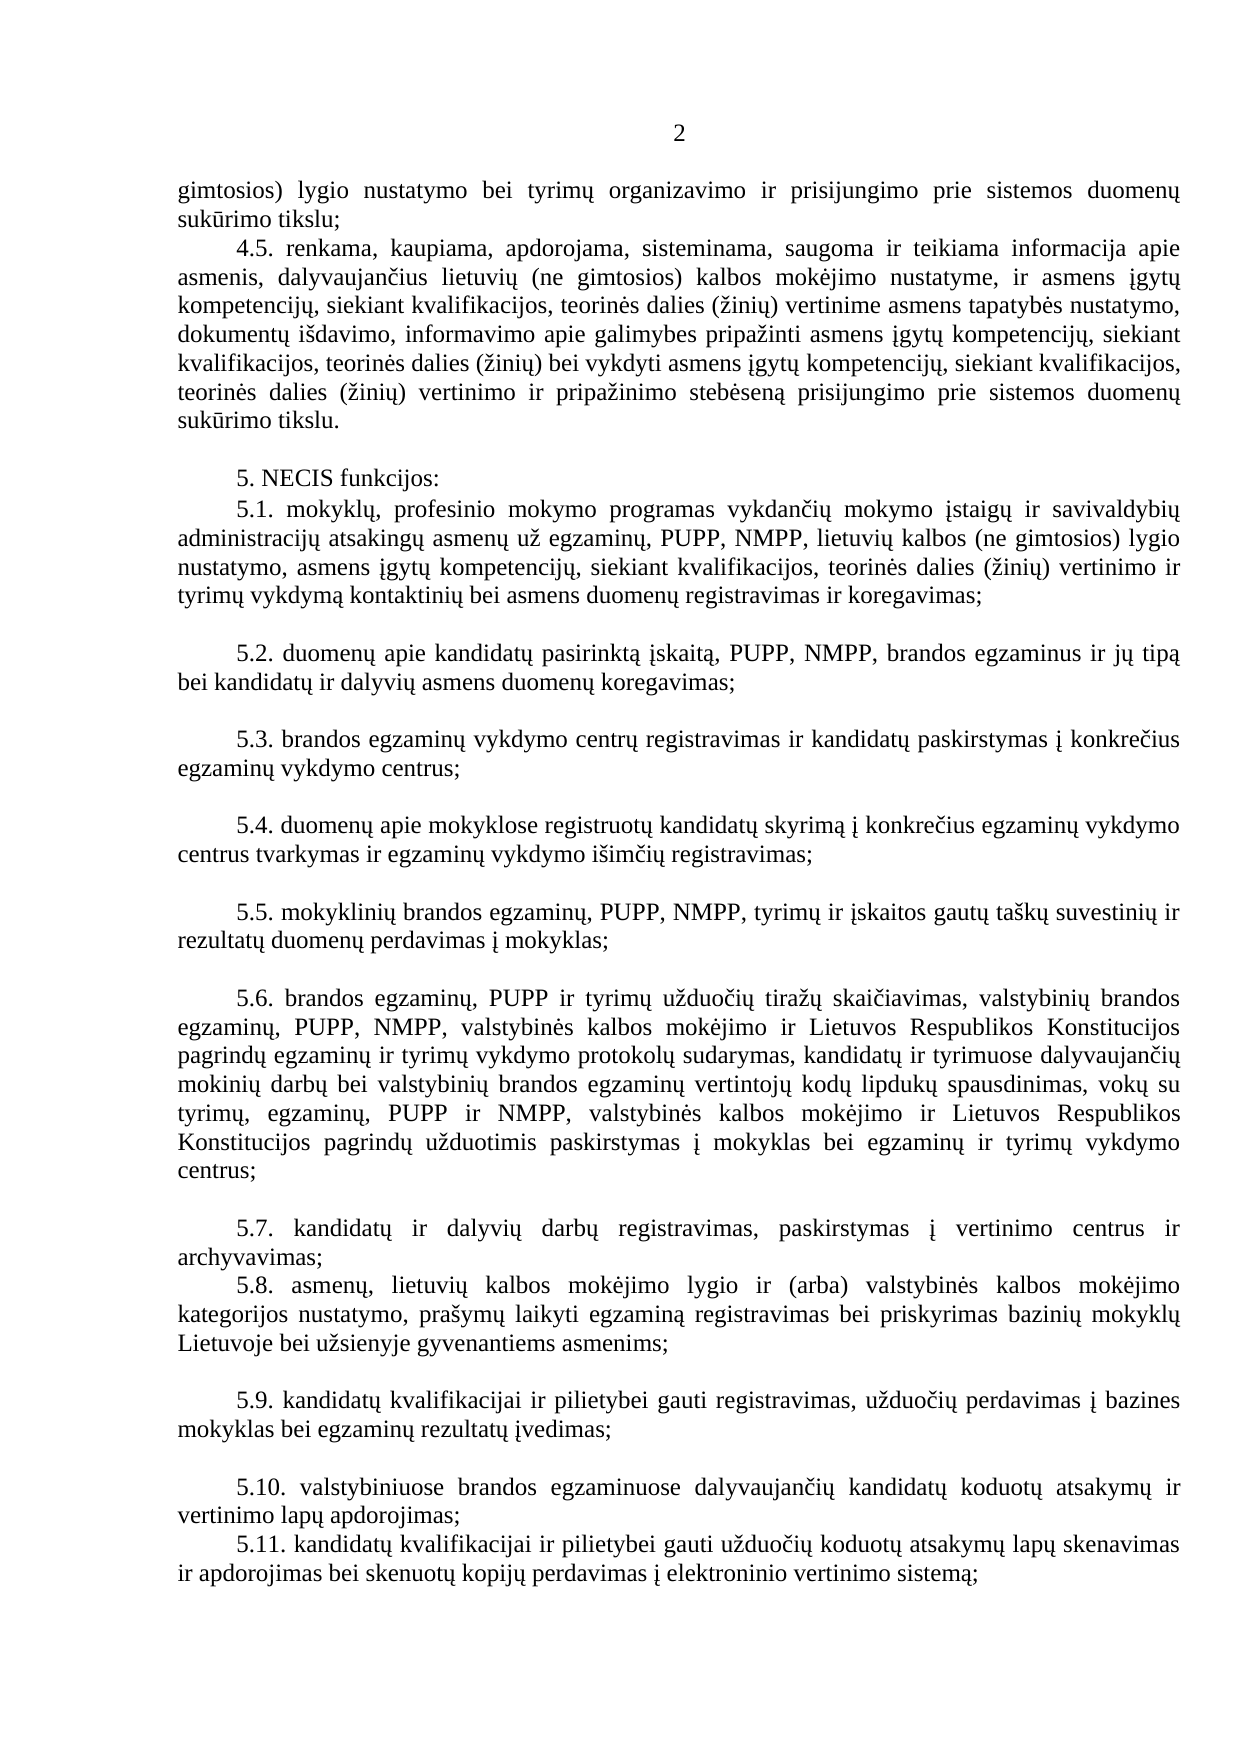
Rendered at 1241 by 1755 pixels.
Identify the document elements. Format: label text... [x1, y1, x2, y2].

text 5.3. brandos egzaminų vykdymo centrų registravimas ir kandidatų paskirstymas į konkrečius egzaminų vykdymo centrus; [177, 724, 1181, 782]
text gimtosios) lygio nustatymo bei tyrimų organizavimo ir prisijungimo prie sistemos duomenų sukūrimo tikslu; [177, 176, 1181, 233]
text 4.5. renkama, kaupiama, apdorojama, sisteminama, saugoma ir teikiama informacija apie asmenis, dalyvaujančius lietuvių (ne gimtosios) kalbos mokėjimo nustatyme, ir asmens įgytų kompetencijų, siekiant kvalifikacijos, teorinės dalies (žinių) vertinime asmens tapatybės nustatymo, dokumentų išdavimo, informavimo apie galimybes pripažinti asmens įgytų kompetencijų, siekiant kvalifikacijos, teorinės dalies (žinių) bei vykdyti asmens įgytų kompetencijų, siekiant kvalifikacijos, teorinės dalies (žinių) vertinimo ir pripažinimo stebėseną prisijungimo prie sistemos duomenų sukūrimo tikslu. [177, 233, 1181, 434]
text 5.5. mokyklinių brandos egzaminų, PUPP, NMPP, tyrimų ir įskaitos gautų taškų suvestinių ir rezultatų duomenų perdavimas į mokyklas; [177, 897, 1181, 954]
text 5.10. valstybiniuose brandos egzaminuose dalyvaujančių kandidatų koduotų atsakymų ir vertinimo lapų apdorojimas; [177, 1472, 1181, 1529]
text 5.8. asmenų, lietuvių kalbos mokėjimo lygio ir (arba) valstybinės kalbos mokėjimo kategorijos nustatymo, prašymų laikyti egzaminą registravimas bei priskyrimas bazinių mokyklų Lietuvoje bei užsienyje gyvenantiems asmenims; [177, 1271, 1181, 1357]
text 5.6. brandos egzaminų, PUPP ir tyrimų užduočių tiražų skaičiavimas, valstybinių brandos egzaminų, PUPP, NMPP, valstybinės kalbos mokėjimo ir Lietuvos Respublikos Konstitucijos pagrindų egzaminų ir tyrimų vykdymo protokolų sudarymas, kandidatų ir tyrimuose dalyvaujančių mokinių darbų bei valstybinių brandos egzaminų vertintojų kodų lipdukų spausdinimas, vokų su tyrimų, egzaminų, PUPP ir NMPP, valstybinės kalbos mokėjimo ir Lietuvos Respublikos Konstitucijos pagrindų užduotimis paskirstymas į mokyklas bei egzaminų ir tyrimų vykdymo centrus; [177, 983, 1181, 1184]
text 5.9. kandidatų kvalifikacijai ir pilietybei gauti registravimas, užduočių perdavimas į bazines mokyklas bei egzaminų rezultatų įvedimas; [177, 1386, 1181, 1443]
text 5.7. kandidatų ir dalyvių darbų registravimas, paskirstymas į vertinimo centrus ir archyvavimas; [177, 1213, 1181, 1271]
text 5.4. duomenų apie mokyklose registruotų kandidatų skyrimą į konkrečius egzaminų vykdymo centrus tvarkymas ir egzaminų vykdymo išimčių registravimas; [177, 811, 1181, 868]
text 5.2. duomenų apie kandidatų pasirinktą įskaitą, PUPP, NMPP, brandos egzaminus ir jų tipą bei kandidatų ir dalyvių asmens duomenų koregavimas; [177, 638, 1181, 696]
text 5.1. mokyklų, profesinio mokymo programas vykdančių mokymo įstaigų ir savivaldybių administracijų atsakingų asmenų už egzaminų, PUPP, NMPP, lietuvių kalbos (ne gimtosios) lygio nustatymo, asmens įgytų kompetencijų, siekiant kvalifikacijos, teorinės dalies (žinių) vertinimo ir tyrimų vykdymą kontaktinių bei asmens duomenų registravimas ir koregavimas; [177, 494, 1181, 609]
text 5. NECIS funkcijos: [177, 463, 1181, 492]
text 5.11. kandidatų kvalifikacijai ir pilietybei gauti užduočių koduotų atsakymų lapų skenavimas ir apdorojimas bei skenuotų kopijų perdavimas į elektroninio vertinimo sistemą; [177, 1529, 1181, 1587]
